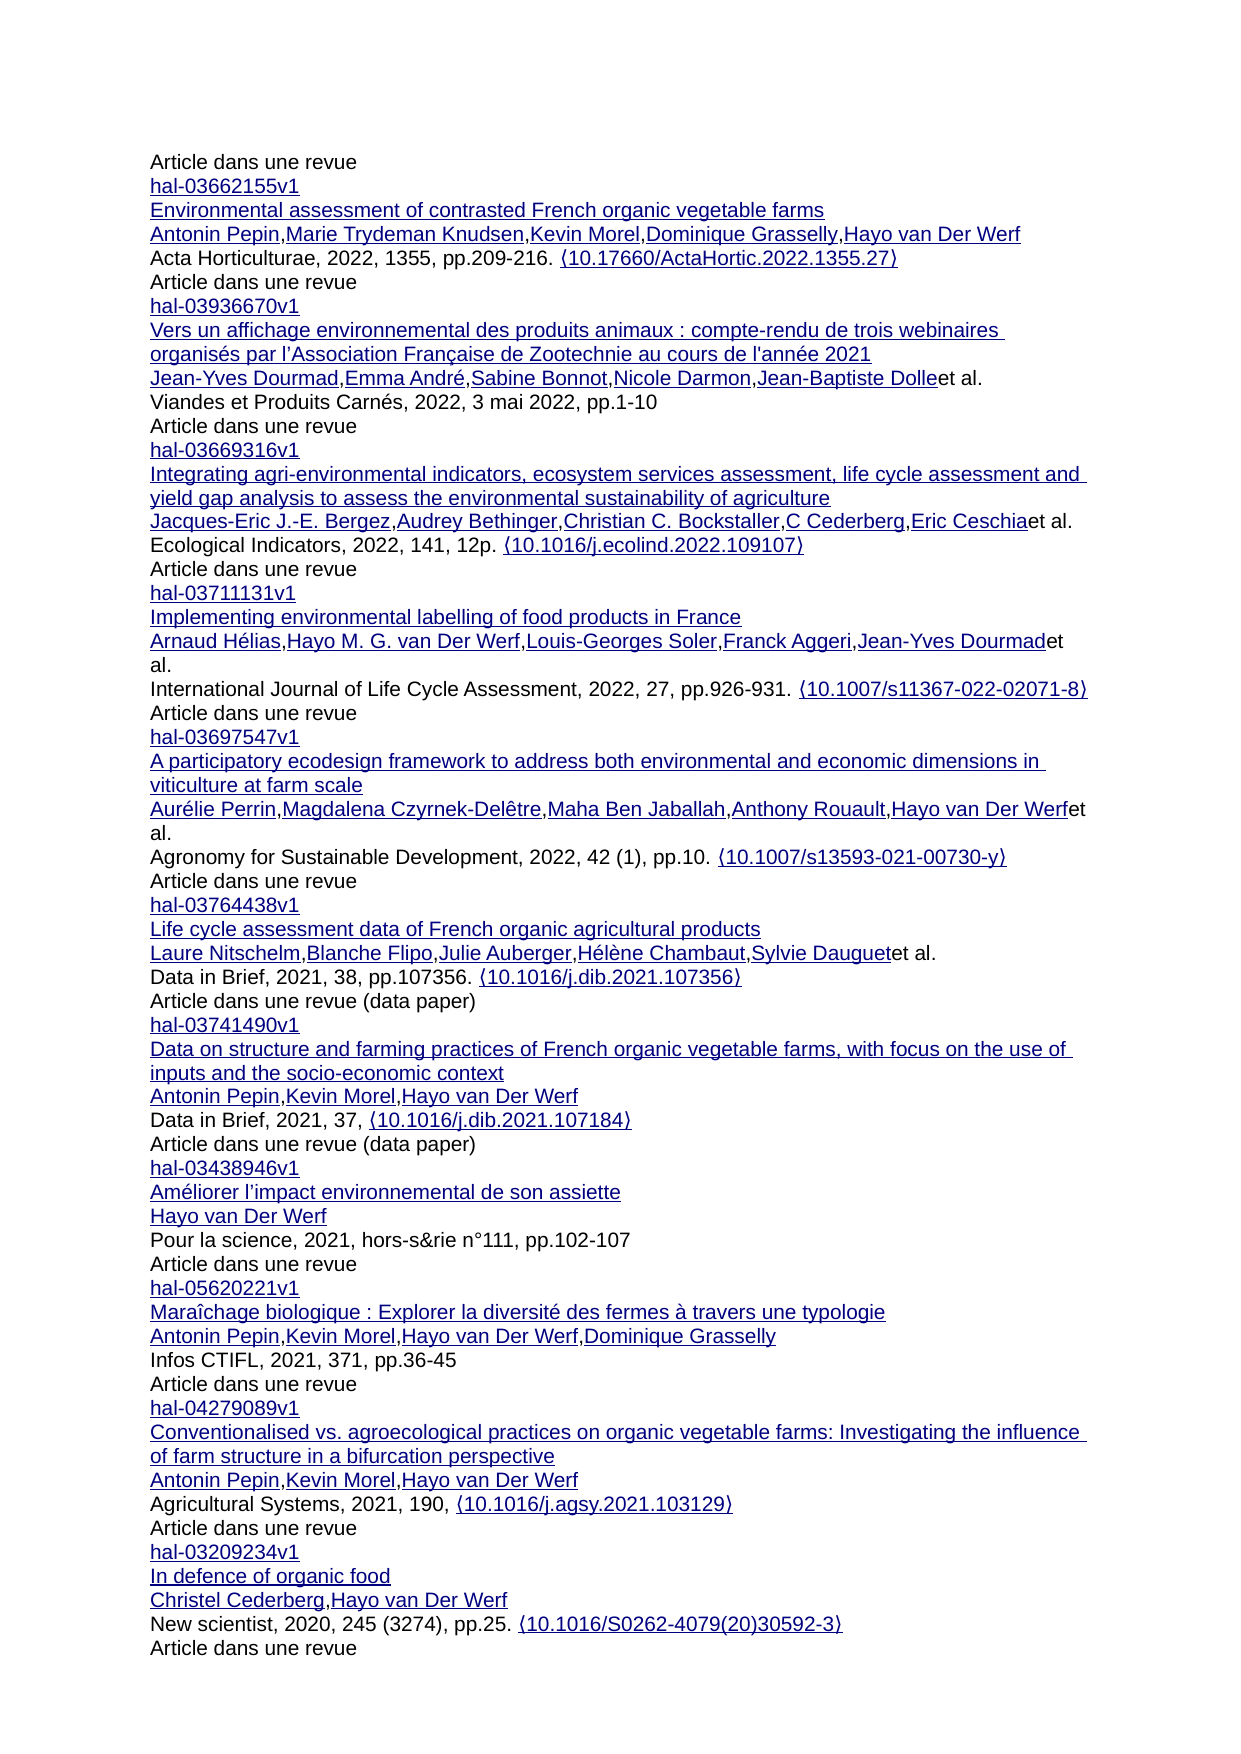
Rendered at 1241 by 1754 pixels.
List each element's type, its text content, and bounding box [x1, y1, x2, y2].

table_cell Vers un affichage environnemental des produits animaux : compte-rendu de trois webinaires organisés par l’Association Française de Zootechnie au cours de l'année 2021 Jean-Yves Dourmad,Emma André,Sabine Bonnot,Nicole Darmon,Jean-Baptiste Dolleet al. Viandes et Produits Carnés, 2022, 3 mai 2022, pp.1-10 Article dans une revue hal-03669316v1 [150, 318, 1090, 461]
table_cell Environmental assessment of contrasted French organic vegetable farms Antonin Pepin,Marie Trydeman Knudsen,Kevin Morel,Dominique Grasselly,Hayo van Der Werf Acta Horticulturae, 2022, 1355, pp.209-216. ⟨10.17660/ActaHortic.2022.1355.27⟩ Article dans une revue hal-03936670v1 [150, 198, 1090, 318]
table_cell Maraîchage biologique : Explorer la diversité des fermes à travers une typologie Antonin Pepin,Kevin Morel,Hayo van Der Werf,Dominique Grasselly Infos CTIFL, 2021, 371, pp.36-45 Article dans une revue hal-04279089v1 [150, 1300, 1090, 1420]
table_cell Integrating agri-environmental indicators, ecosystem services assessment, life cycle assessment and yield gap analysis to assess the environmental sustainability of agriculture Jacques-Eric J.-E. Bergez,Audrey Bethinger,Christian C. Bockstaller,C Cederberg,Eric Ceschiaet al. Ecological Indicators, 2022, 141, 12p. ⟨10.1016/j.ecolind.2022.109107⟩ Article dans une revue hal-03711131v1 [150, 461, 1090, 605]
table_cell Article dans une revue hal-03662155v1 [150, 150, 1090, 198]
table_cell Life cycle assessment data of French organic agricultural products Laure Nitschelm,Blanche Flipo,Julie Auberger,Hélène Chambaut,Sylvie Dauguetet al. Data in Brief, 2021, 38, pp.107356. ⟨10.1016/j.dib.2021.107356⟩ Article dans une revue (data paper) hal-03741490v1 [150, 917, 1090, 1036]
table_cell Implementing environmental labelling of food products in France Arnaud Hélias,Hayo M. G. van Der Werf,Louis-Georges Soler,Franck Aggeri,Jean-Yves Dourmadet al. International Journal of Life Cycle Assessment, 2022, 27, pp.926-931. ⟨10.1007/s11367-022-02071-8⟩ Article dans une revue hal-03697547v1 [150, 605, 1090, 749]
table_cell Conventionalised vs. agroecological practices on organic vegetable farms: Investigating the influence of farm structure in a bifurcation perspective Antonin Pepin,Kevin Morel,Hayo van Der Werf Agricultural Systems, 2021, 190, ⟨10.1016/j.agsy.2021.103129⟩ Article dans une revue hal-03209234v1 [150, 1420, 1090, 1563]
table_cell Améliorer l’impact environnemental de son assiette Hayo van Der Werf Pour la science, 2021, hors-s&rie n°111, pp.102-107 Article dans une revue hal-05620221v1 [150, 1180, 1090, 1300]
table_cell In defence of organic food Christel Cederberg,Hayo van Der Werf New scientist, 2020, 245 (3274), pp.25. ⟨10.1016/S0262-4079(20)30592-3⟩ Article dans une revue [150, 1564, 1090, 1659]
table_cell Data on structure and farming practices of French organic vegetable farms, with focus on the use of inputs and the socio-economic context Antonin Pepin,Kevin Morel,Hayo van Der Werf Data in Brief, 2021, 37, ⟨10.1016/j.dib.2021.107184⟩ Article dans une revue (data paper) hal-03438946v1 [150, 1036, 1090, 1180]
table_cell A participatory ecodesign framework to address both environmental and economic dimensions in viticulture at farm scale Aurélie Perrin,Magdalena Czyrnek-Delêtre,Maha Ben Jaballah,Anthony Rouault,Hayo van Der Werfet al. Agronomy for Sustainable Development, 2022, 42 (1), pp.10. ⟨10.1007/s13593-021-00730-y⟩ Article dans une revue hal-03764438v1 [150, 749, 1090, 917]
